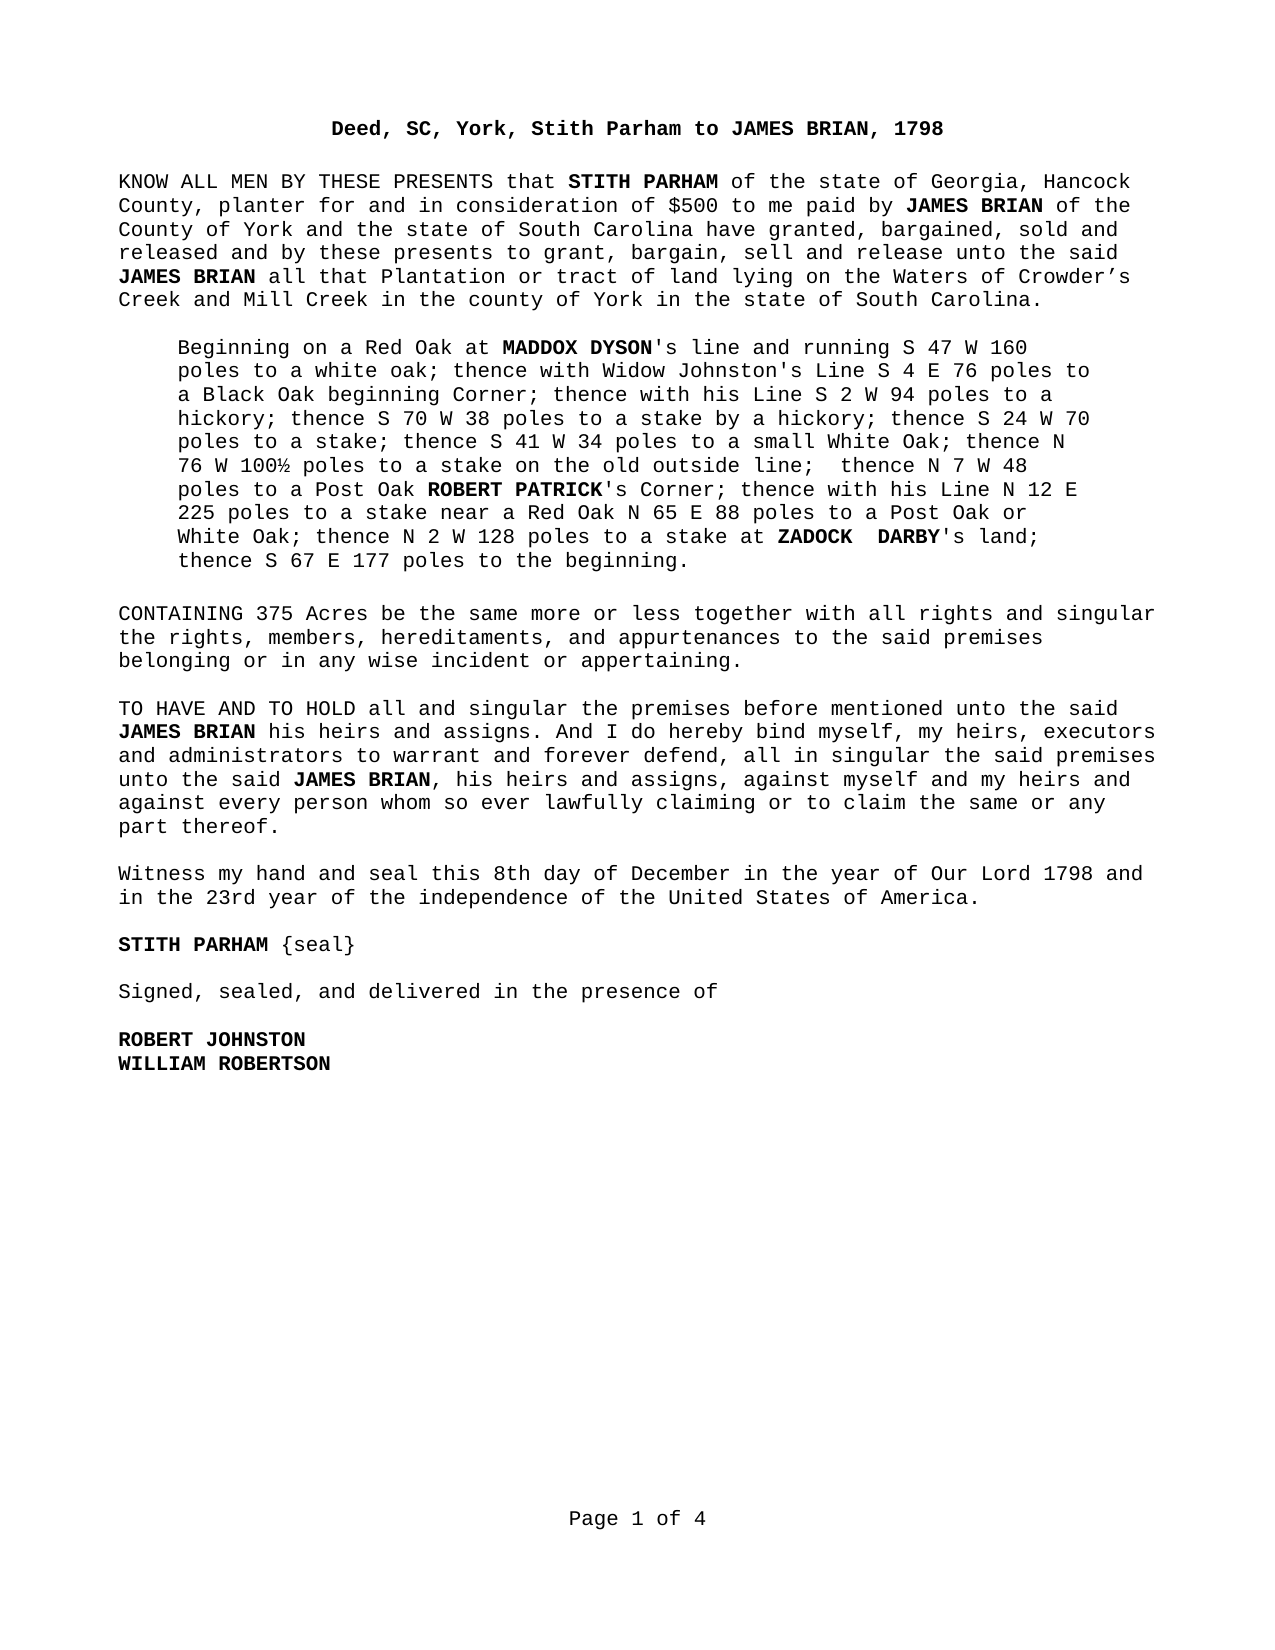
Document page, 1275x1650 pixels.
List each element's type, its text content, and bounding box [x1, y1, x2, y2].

text Containing 375 Acres be the same more or less together with all rights and singular the rights, members, hereditaments, and appurtenances to the said premises belonging or in any wise incident or appertaining. [118, 603, 1157, 674]
text William Robertson [118, 1052, 1157, 1076]
text To have and to hold all and singular the premises before mentioned unto the said James BRIAN his heirs and assigns. And I do hereby bind myself, my heirs, executors and administrators to warrant and forever defend, all in singular the said premises unto the said James BRIAN, his heirs and assigns, against myself and my heirs and against every person whom so ever lawfully claiming or to claim the same or any part thereof. [118, 698, 1157, 840]
text Beginning on a Red Oak at Maddox Dyson's line and running S 47 W 160 poles to a white oak; thence with Widow Johnston's Line S 4 E 76 poles to a Black Oak beginning Corner; thence with his Line S 2 W 94 poles to a hickory; thence S 70 W 38 poles to a stake by a hickory; thence S 24 W 70 poles to a stake; thence S 41 W 34 poles to a small White Oak; thence N 76 W 100½ poles to a stake on the old outside line; thence N 7 W 48 poles to a Post Oak Robert Patrick's Corner; thence with his Line N 12 E 225 poles to a stake near a Red Oak N 65 E 88 poles to a Post Oak or White Oak; thence N 2 W 128 poles to a stake at Zadock Darby's land; thence S 67 E 177 poles to the beginning. [177, 337, 1098, 573]
text Robert Johnston [118, 1029, 1157, 1052]
text Signed, sealed, and delivered in the presence of [118, 982, 1157, 1005]
text Know all men by these presents that Stith Parham of the state of Georgia, Hancock County, planter for and in consideration of $500 to me paid by James BRIAN of the County of York and the state of South Carolina have granted, bargained, sold and released and by these presents to grant, bargain, sell and release unto the said James BRIAN all that Plantation or tract of land lying on the Waters of Crowder’s Creek and Mill Creek in the county of York in the state of South Carolina. [118, 171, 1157, 313]
text Witness my hand and seal this 8th day of December in the year of Our Lord 1798 and in the 23rd year of the independence of the United States of America. [118, 863, 1157, 911]
text Stith Parham {seal} [118, 934, 1157, 958]
